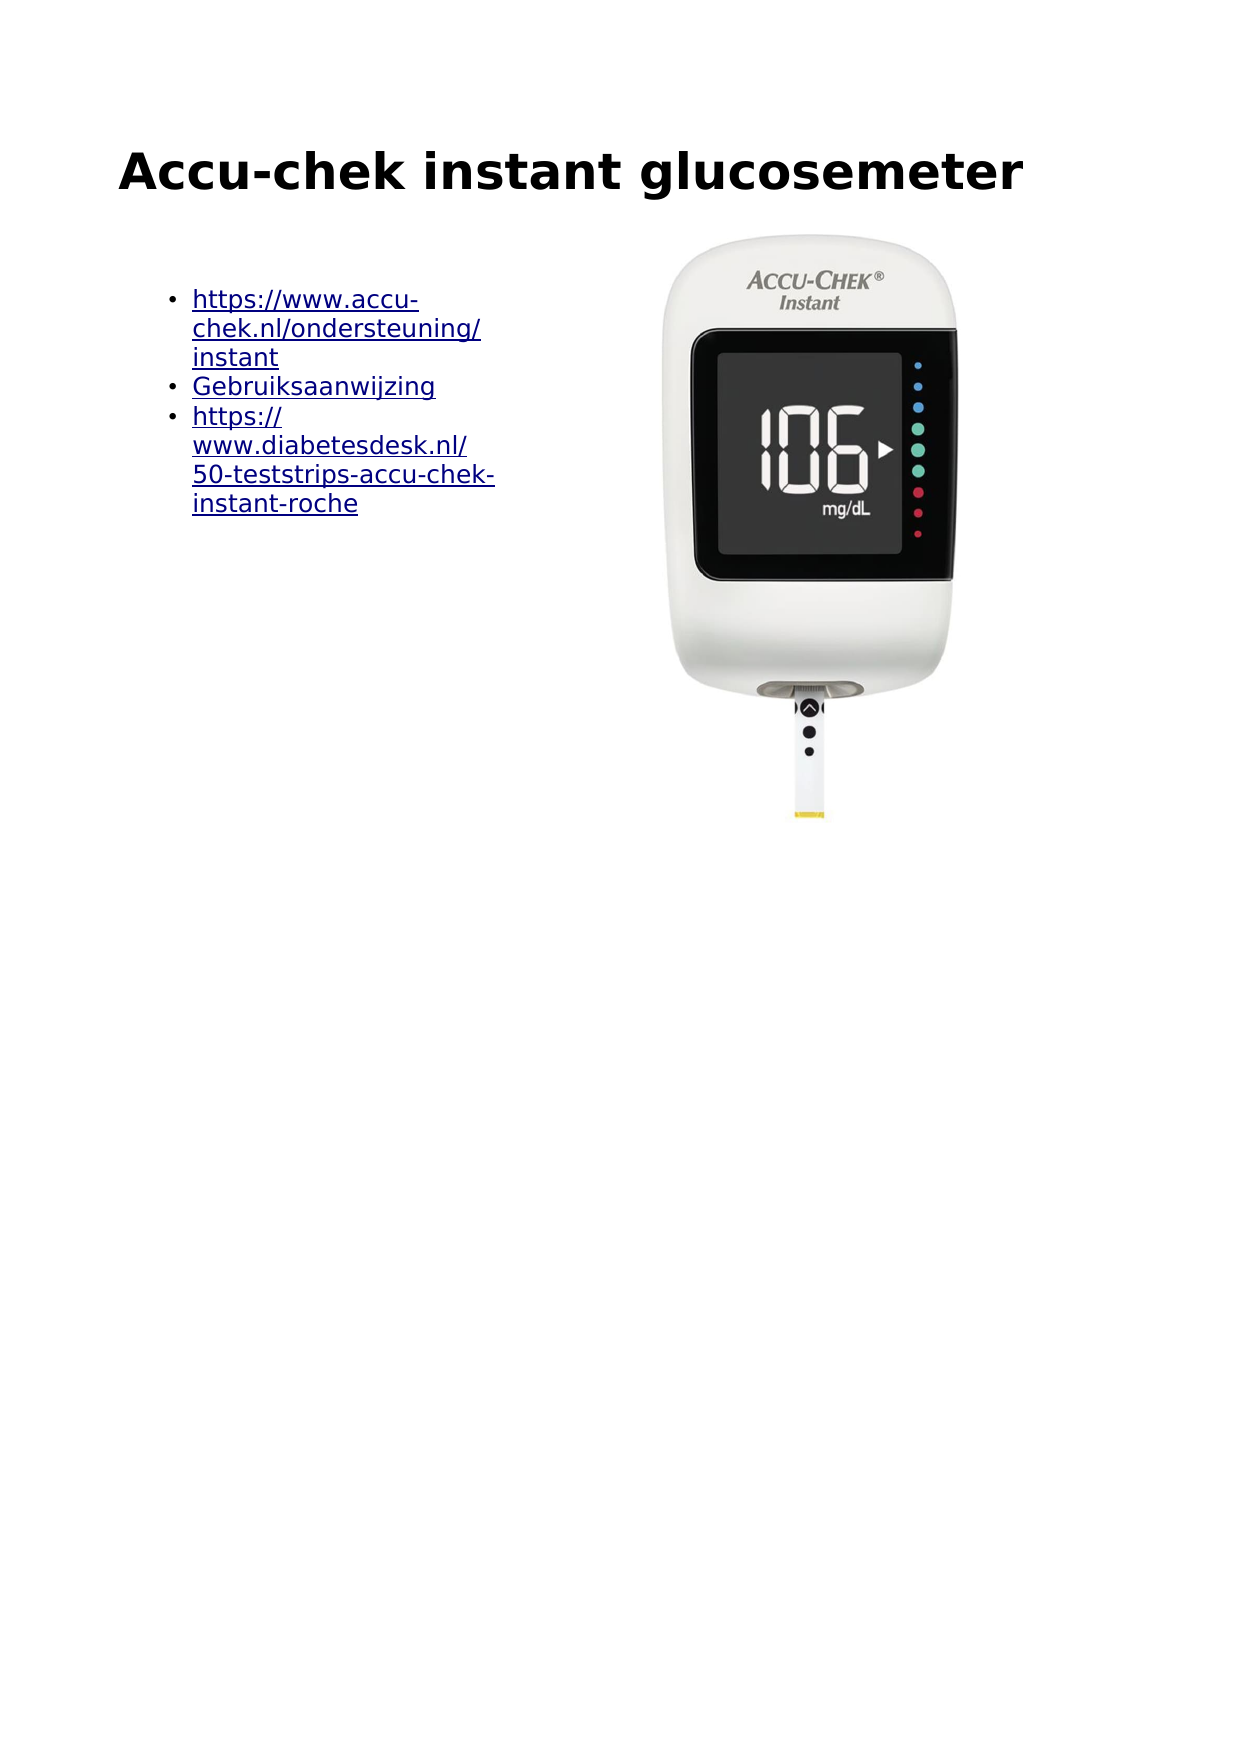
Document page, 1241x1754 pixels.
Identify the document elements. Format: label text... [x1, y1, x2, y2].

picture [497, 213, 1123, 839]
list https://www.diabetesdesk.nl/50-teststrips-accu-chek-instant-roche [177, 402, 497, 518]
list Gebruiksaanwijzing [177, 372, 497, 402]
subtitle Accu-chek instant glucosemeter [118, 143, 1122, 201]
list https://www.accu-chek.nl/ondersteuning/instant [177, 285, 497, 372]
